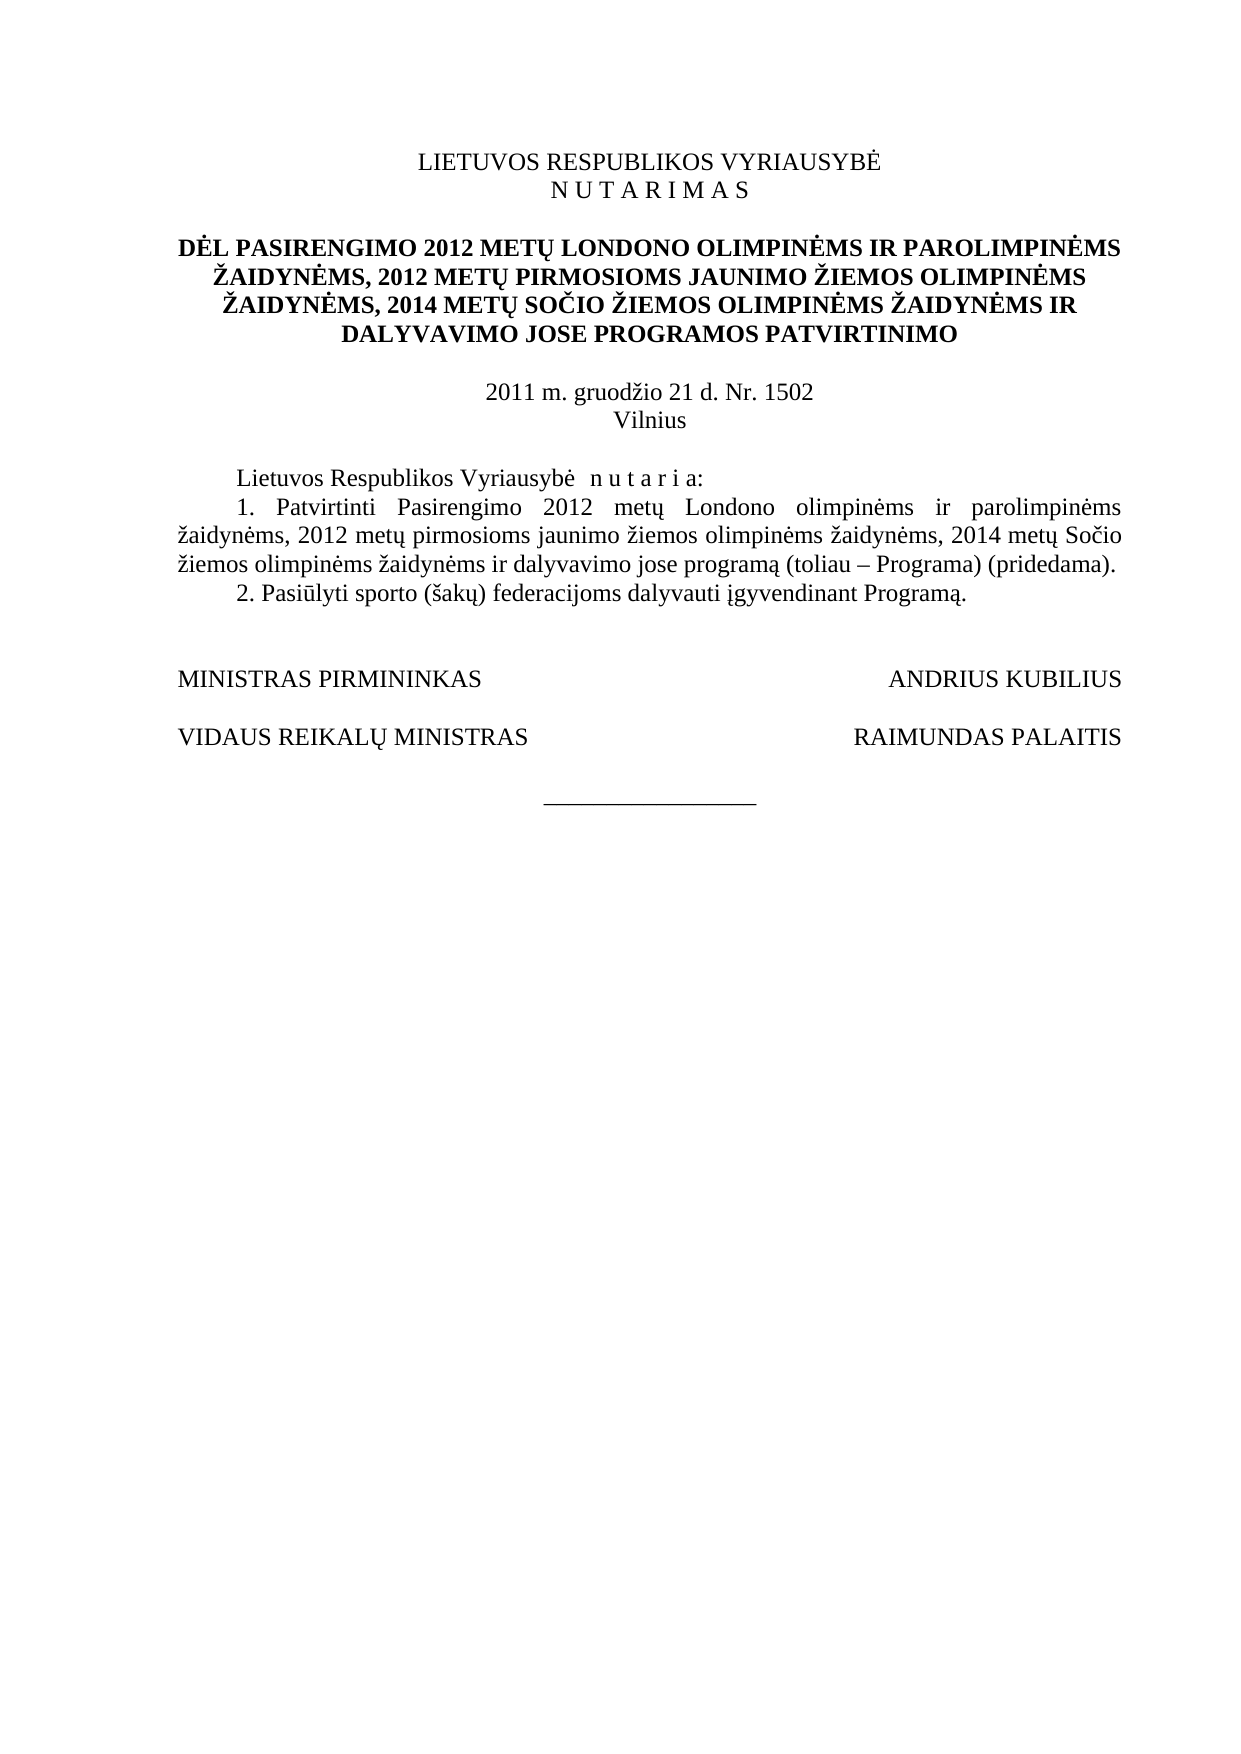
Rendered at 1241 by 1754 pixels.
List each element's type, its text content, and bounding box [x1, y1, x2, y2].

text 2011 m. gruodžio 21 d. Nr. 1502 [177, 377, 1122, 406]
text NUTARIMAS [177, 176, 1122, 204]
text _________________ [177, 779, 1122, 808]
text MINISTRAS PIRMININKAS ANDRIUS KUBILIUS [177, 664, 1122, 693]
text Vilnius [177, 406, 1122, 434]
text DĖL Pasirengimo 2012 mETŲ Londono olimpinėMS ir parolimpinėMS žaidynėMS, 2012 metų pirmosioMS jaunimo žiemos olimpinėMS žaidynėMS, 2014 mETŲ Sočio žiemos olimpinėMS žaidynėMS ir dalyvavimo JOSE programos patvirtinimo [177, 233, 1122, 348]
text 2. Pasiūlyti sporto (šakų) federacijoms dalyvauti įgyvendinant Programą. [177, 578, 1122, 607]
text Lietuvos Respublikos Vyriausybė nutaria: [177, 463, 1122, 492]
text VIDAUS REIKALŲ MINISTRAS RAIMUNDAS PALAITIS [177, 722, 1122, 751]
text Lietuvos Respublikos Vyriausybė [177, 147, 1122, 176]
text 1. Patvirtinti Pasirengimo 2012 metų Londono olimpinėms ir parolimpinėms žaidynėms, 2012 metų pirmosioms jaunimo žiemos olimpinėms žaidynėms, 2014 metų Sočio žiemos olimpinėms žaidynėms ir dalyvavimo jose programą (toliau – Programa) (pridedama). [177, 492, 1122, 578]
